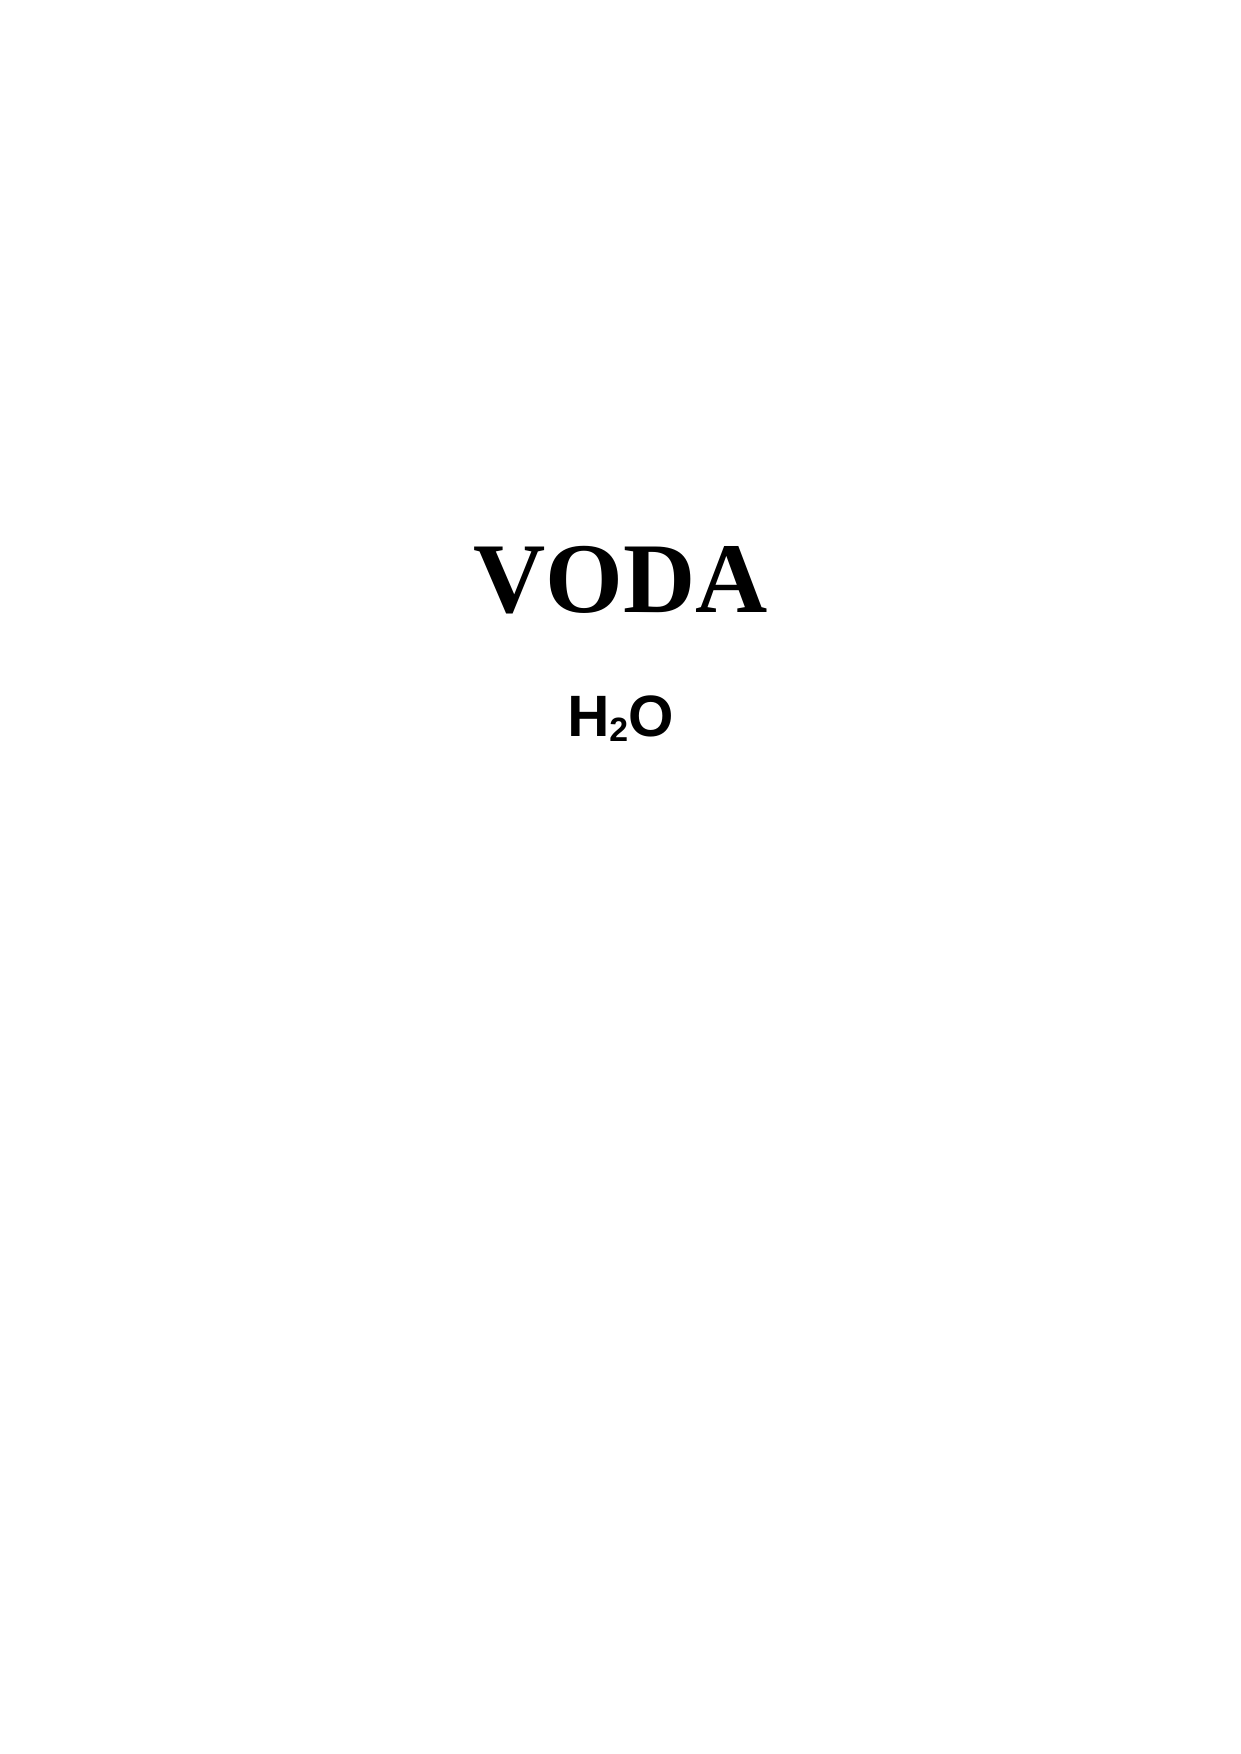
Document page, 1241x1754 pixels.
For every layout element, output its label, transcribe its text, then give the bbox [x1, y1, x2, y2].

text H2O [187, 682, 1053, 749]
text VODA [187, 519, 1053, 634]
